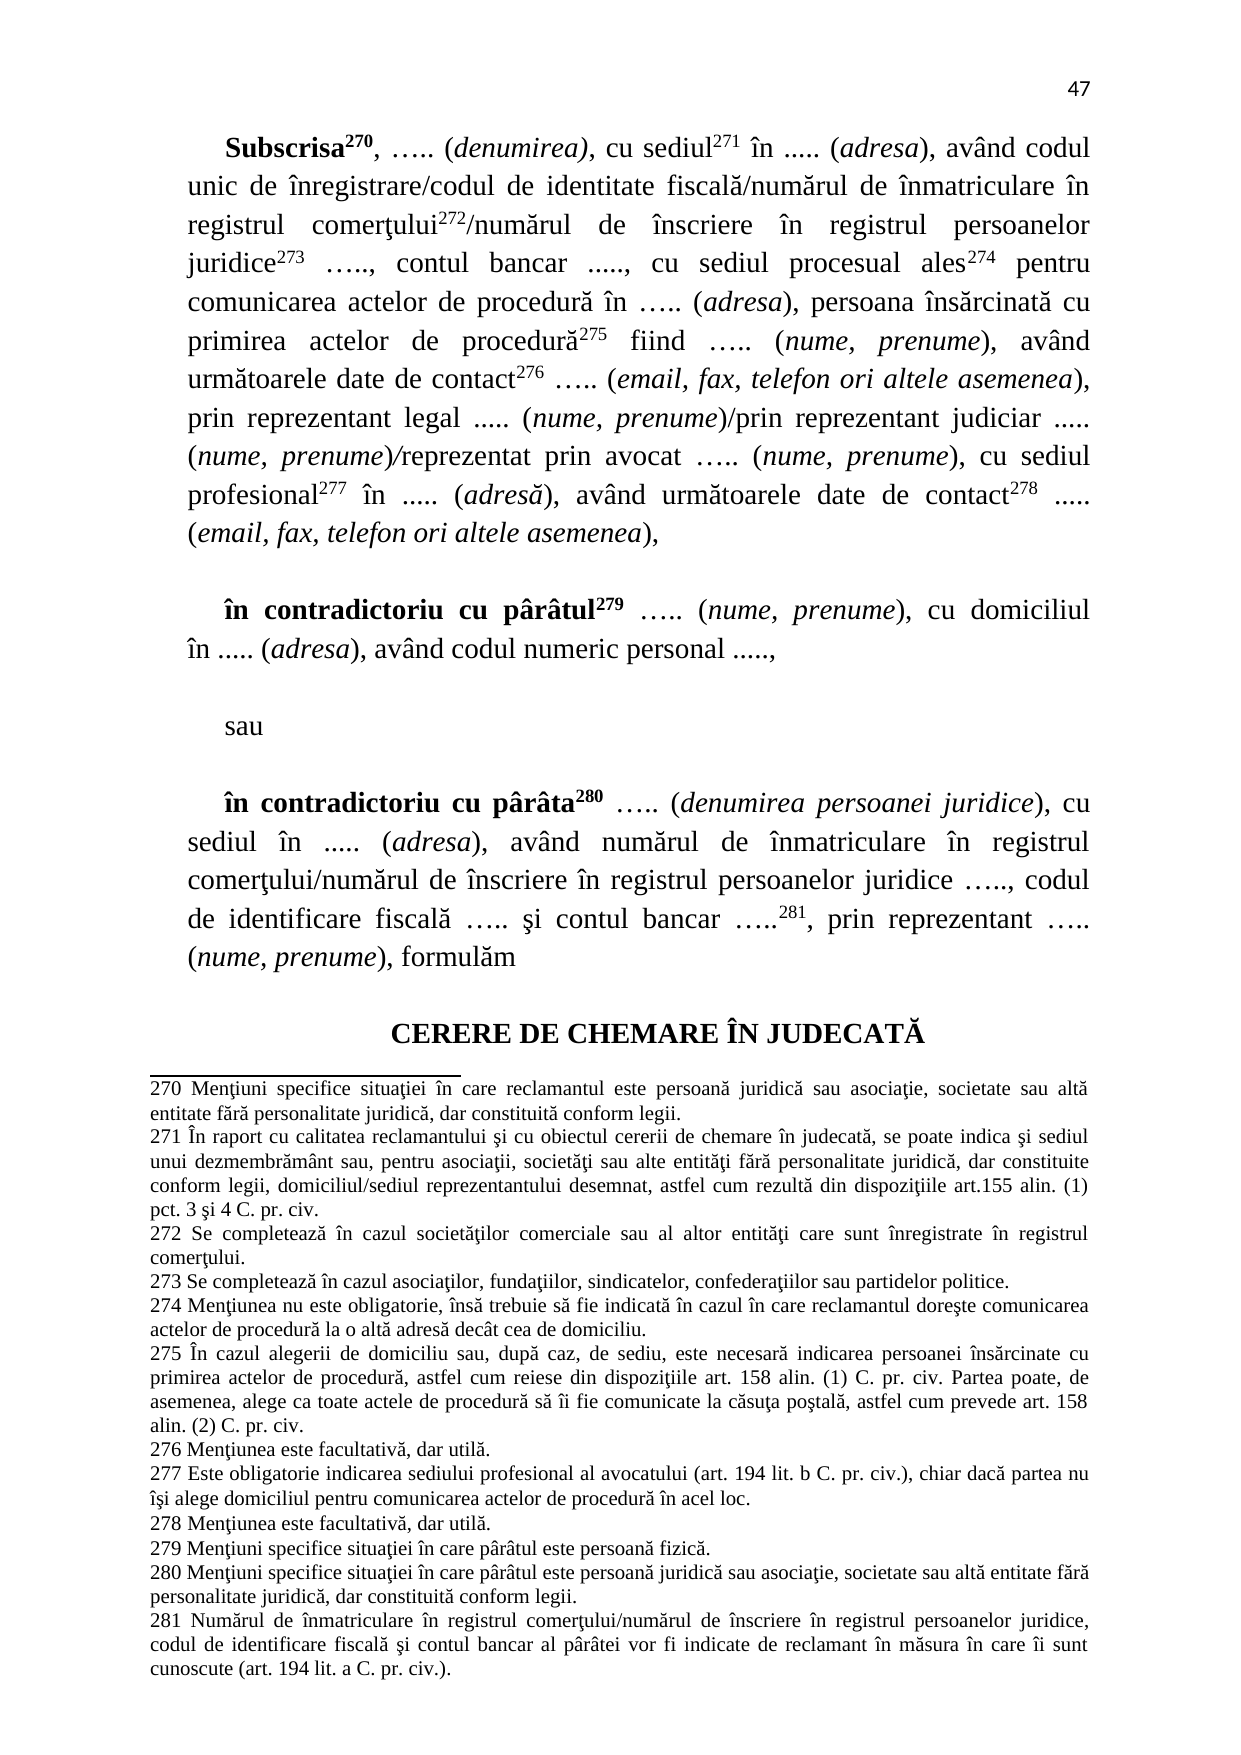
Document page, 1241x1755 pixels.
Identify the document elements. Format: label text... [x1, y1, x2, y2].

text Menţiunea este facultativă, dar utilă. [150, 1509, 1090, 1536]
text CERERE DE CHEMARE ÎN JUDECATĂ [187, 1016, 1090, 1050]
text Menţiuni specifice situaţiei în care pârâtul este persoană juridică sau asociaţie, societate sau altă entitate fără personalitate juridică, dar constituită conform legii. [150, 1560, 1090, 1608]
text Numărul de înmatriculare în registrul comerţului/numărul de înscriere în registrul persoanelor juridice, codul de identificare fiscală şi contul bancar al pârâtei vor fi indicate de reclamant în măsura în care îi sunt cunoscute (art. 194 lit. a C. pr. civ.). [150, 1608, 1090, 1680]
text Menţiuni specifice situaţiei în care reclamantul este persoană juridică sau asociaţie, societate sau altă entitate fără personalitate juridică, dar constituită conform legii. [150, 1076, 1090, 1124]
text Menţiunea nu este obligatorie, însă trebuie să fie indicată în cazul în care reclamantul doreşte comunicarea actelor de procedură la o altă adresă decât cea de domiciliu. [150, 1293, 1090, 1341]
text în contradictoriu cu pârâta ….. (denumirea persoanei juridice), cu sediul în ..... (adresa), având numărul de înmatriculare în registrul comerţului/numărul de înscriere în registrul persoanelor juridice ….., codul de identificare fiscală ….. şi contul bancar ….., prin reprezentant ….. (nume, prenume), formulăm [187, 785, 1090, 973]
text Menţiuni specifice situaţiei în care pârâtul este persoană fizică. [150, 1536, 1090, 1560]
text În cazul alegerii de domiciliu sau, după caz, de sediu, este necesară indicarea persoanei însărcinate cu primirea actelor de procedură, astfel cum reiese din dispoziţiile art. 158 alin. (1) C. pr. civ. Partea poate, de asemenea, alege ca toate actele de procedură să îi fie comunicate la căsuţa poştală, astfel cum prevede art. 158 alin. (2) C. pr. civ. [150, 1341, 1090, 1437]
text în contradictoriu cu pârâtul ….. (nume, prenume), cu domiciliul în ..... (adresa), având codul numeric personal ....., [187, 592, 1090, 664]
text sau [187, 708, 1090, 742]
text Menţiunea este facultativă, dar utilă. [150, 1437, 1090, 1461]
text În raport cu calitatea reclamantului şi cu obiectul cererii de chemare în judecată, se poate indica şi sediul unui dezmembrământ sau, pentru asociaţii, societăţi sau alte entităţi fără personalitate juridică, dar constituite conform legii, domiciliul/sediul reprezentantului desemnat, astfel cum rezultă din dispoziţiile art.155 alin. (1) pct. 3 şi 4 C. pr. civ. [150, 1124, 1090, 1221]
text Subscrisa, ….. (denumirea), cu sediul în ..... (adresa), având codul unic de înregistrare/codul de identitate fiscală/numărul de înmatriculare în registrul comerţului/numărul de înscriere în registrul persoanelor juridice ….., contul bancar ....., cu sediul procesual ales pentru comunicarea actelor de procedură în ….. (adresa), persoana însărcinată cu primirea actelor de procedură fiind ….. (nume, prenume), având următoarele date de contact ….. (email, fax, telefon ori altele asemenea), prin reprezentant legal ..... (nume, prenume)/prin reprezentant judiciar ..... (nume, prenume)/reprezentat prin avocat ….. (nume, prenume), cu sediul profesional în ..... (adresă), având următoarele date de contact ..... (email, fax, telefon ori altele asemenea), [187, 130, 1090, 549]
text Se completează în cazul asociaţilor, fundaţiilor, sindicatelor, confederaţiilor sau partidelor politice. [150, 1269, 1090, 1293]
text Se completează în cazul societăţilor comerciale sau al altor entităţi care sunt înregistrate în registrul comerţului. [150, 1221, 1090, 1269]
text Este obligatorie indicarea sediului profesional al avocatului (art. 194 lit. b C. pr. civ.), chiar dacă partea nu îşi alege domiciliul pentru comunicarea actelor de procedură în acel loc. [150, 1461, 1090, 1509]
